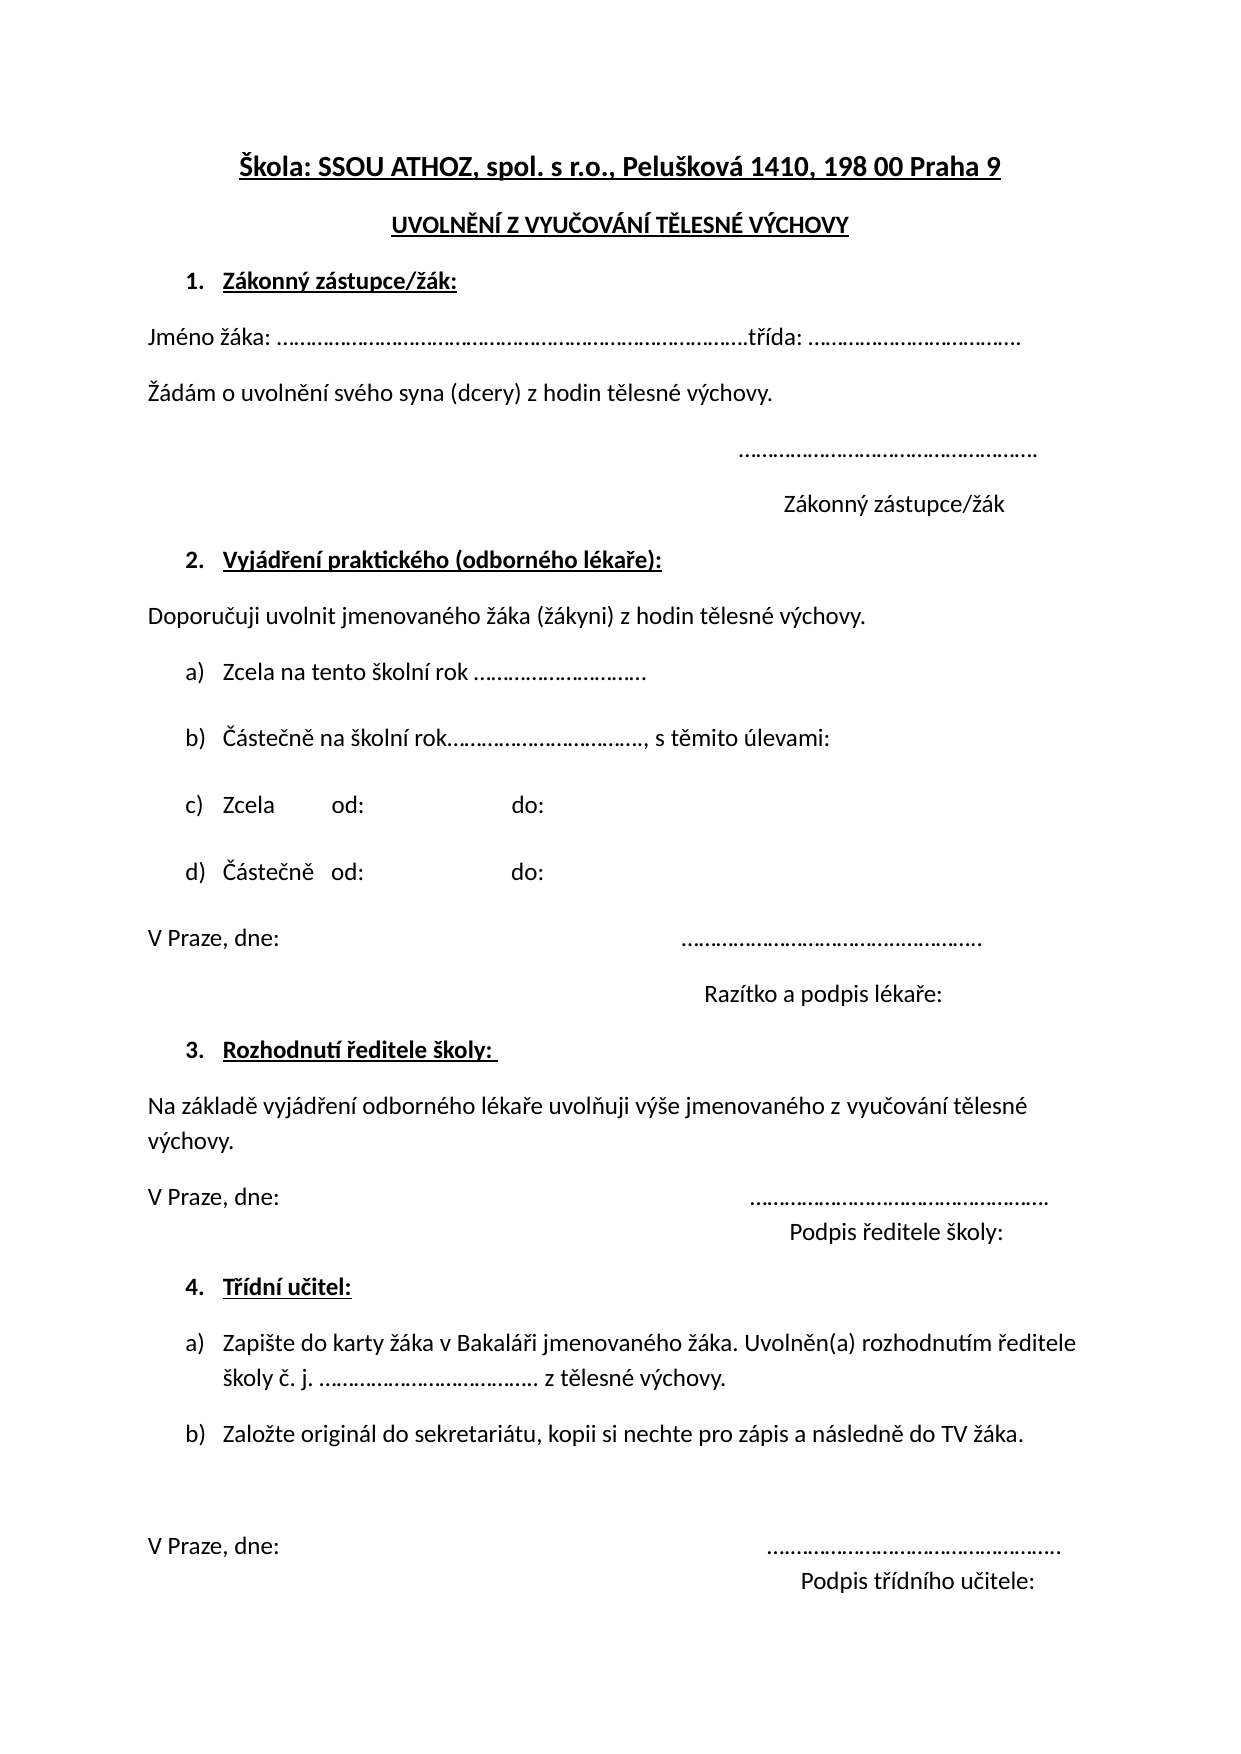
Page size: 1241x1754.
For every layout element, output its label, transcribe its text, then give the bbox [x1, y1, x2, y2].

text Škola: SSOU ATHOZ, spol. s r.o., Pelušková 1410, 198 00 Praha 9 [148, 148, 1093, 183]
list Vyjádření praktického (odborného lékaře): [185, 544, 1093, 575]
list Žádám o uvolnění svého syna (dcery) z hodin tělesné výchovy. [148, 377, 1093, 407]
text V Praze, dne: ….……………………………………….. Podpis třídního učitele: [148, 1530, 1093, 1595]
list Rozhodnutí ředitele školy: [185, 1034, 1093, 1064]
list Zákonný zástupce/žák [148, 488, 1093, 519]
list Založte originál do sekretariátu, kopii si nechte pro zápis a následně do TV žáka. [185, 1418, 1093, 1449]
list Částečně na školní rok……………………………., s těmito úlevami: [185, 723, 1093, 753]
list Zapište do karty žáka v Bakaláři jmenovaného žáka. Uvolněn(a) rozhodnutím ředitele školy č. j. ……………………………….. z tělesné výchovy. [185, 1327, 1093, 1393]
list Zcela od: do: [185, 789, 1093, 820]
list Zcela na tento školní rok ………………………… [185, 656, 1093, 687]
text Na základě vyjádření odborného lékaře uvolňuji výše jmenovaného z vyučování tělesné výchovy. [148, 1090, 1093, 1155]
list Třídní učitel: [185, 1271, 1093, 1302]
text V Praze, dne: ……………………………………………. Podpis ředitele školy: [148, 1181, 1093, 1246]
list Jméno žáka: ……………………………………………………………………….třída: ………………………………. [148, 321, 1093, 352]
list Zákonný zástupce/žák: [185, 265, 1093, 296]
list Částečně od: do: [185, 856, 1093, 886]
text UVOLNĚNÍ Z VYUČOVÁNÍ TĚLESNÉ VÝCHOVY [148, 209, 1093, 240]
list V Praze, dne: ………………………………..………….. [148, 922, 1093, 953]
list Razítko a podpis lékaře: [148, 978, 1093, 1009]
list ……………………………………………. [148, 433, 1093, 463]
text Doporučuji uvolnit jmenovaného žáka (žákyni) z hodin tělesné výchovy. [148, 600, 1093, 631]
